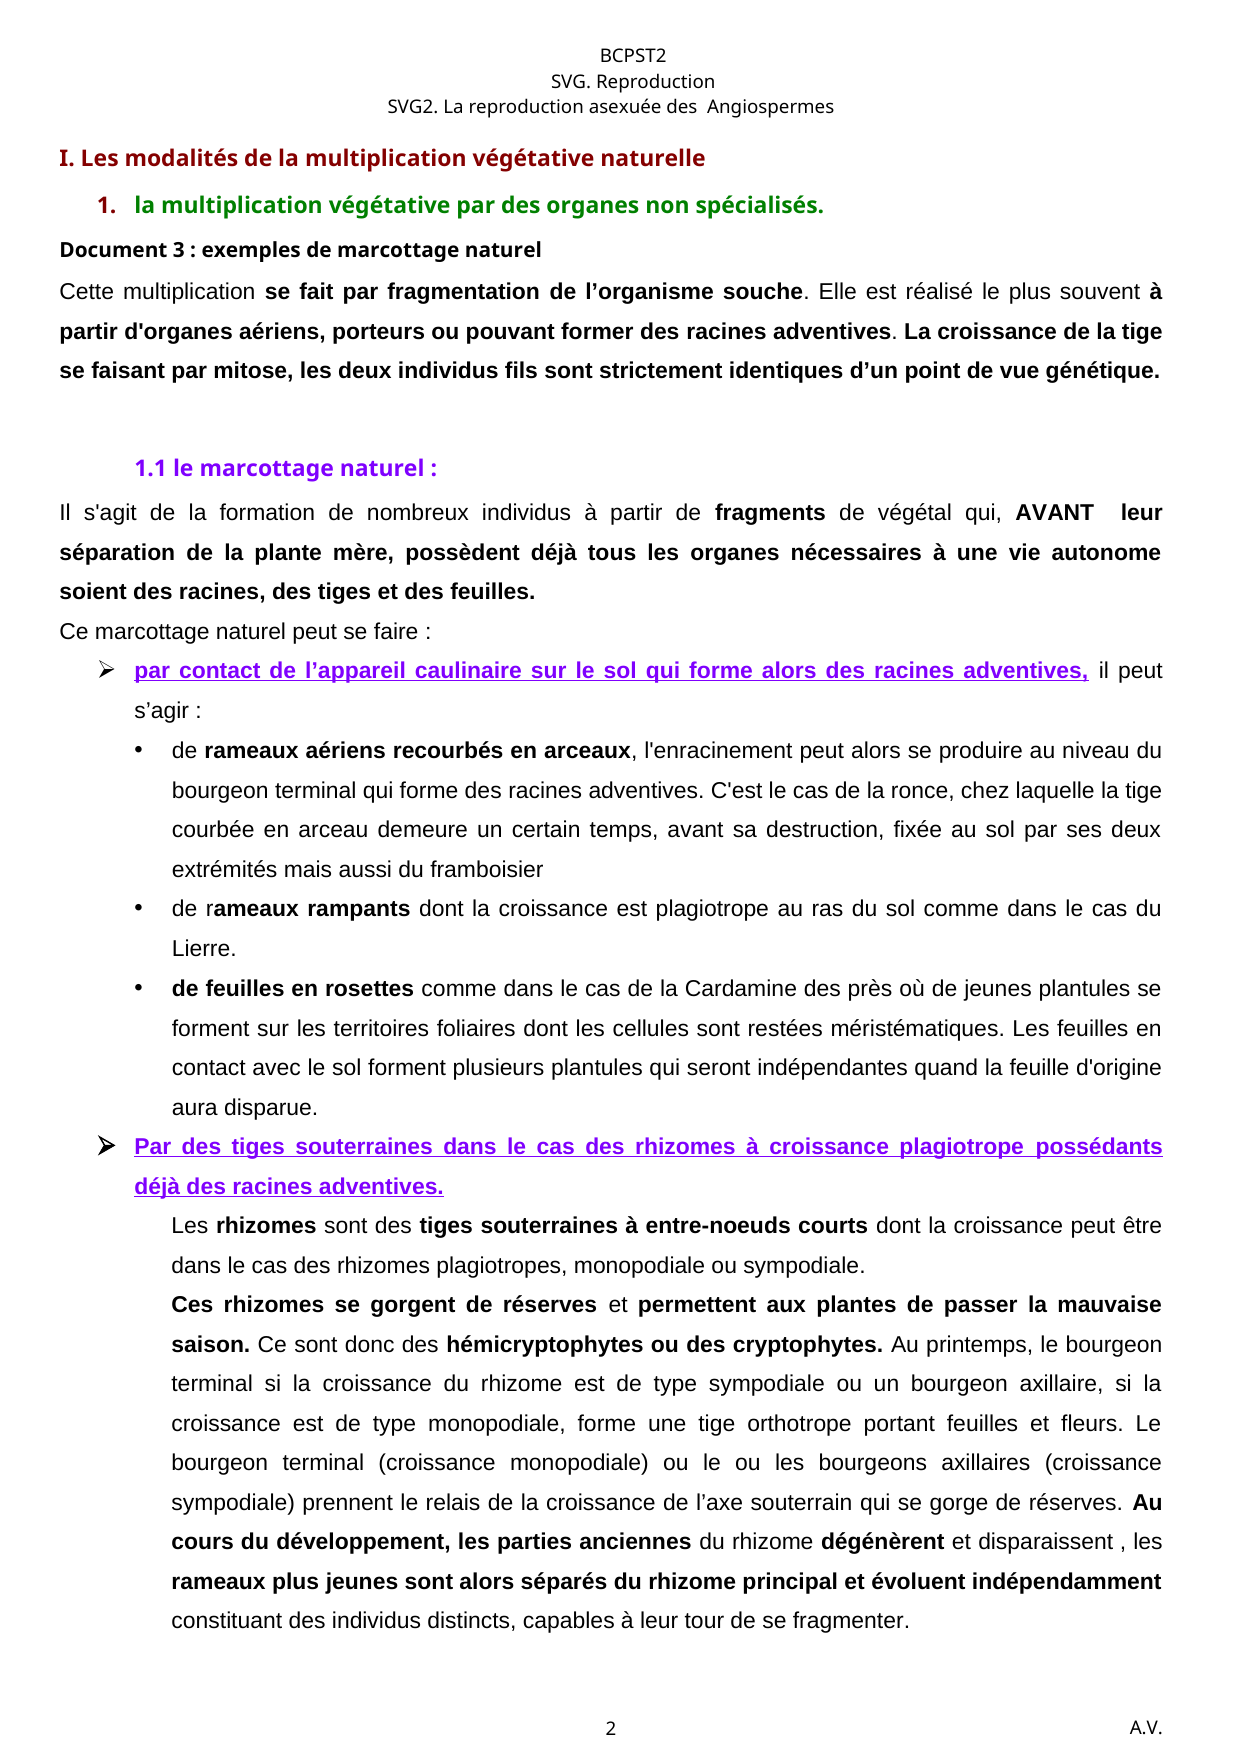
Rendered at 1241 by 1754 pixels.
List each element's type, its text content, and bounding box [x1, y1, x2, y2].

text Il s'agit de la formation de nombreux individus à partir de fragments de végétal qui, AVANT leur séparation de la plante mère, possèdent déjà tous les organes nécessaires à une vie autonome soient des racines, des tiges et des feuilles. [59, 499, 1163, 604]
subtitle Document 3 : exemples de marcottage naturel [59, 236, 1163, 264]
list de rameaux rampants dont la croissance est plagiotrope au ras du sol comme dans le cas du Lierre. [134, 895, 1163, 961]
list la multiplication végétative par des organes non spécialisés. [59, 189, 1163, 220]
text I. Les modalités de la multiplication végétative naturelle [59, 142, 1163, 173]
list de rameaux aériens recourbés en arceaux, l'enracinement peut alors se produire au niveau du bourgeon terminal qui forme des racines adventives. C'est le cas de la ronce, chez laquelle la tige courbée en arceau demeure un certain temps, avant sa destruction, fixée au sol par ses deux extrémités mais aussi du framboisier [134, 737, 1163, 882]
list de feuilles en rosettes comme dans le cas de la Cardamine des près où de jeunes plantules se forment sur les territoires foliaires dont les cellules sont restées méristématiques. Les feuilles en contact avec le sol forment plusieurs plantules qui seront indépendantes quand la feuille d'origine aura disparue. [134, 974, 1163, 1120]
list Les rhizomes sont des tiges souterraines à entre-noeuds courts dont la croissance peut être dans le cas des rhizomes plagiotropes, monopodiale ou sympodiale. [136, 1212, 1163, 1278]
list par contact de l’appareil caulinaire sur le sol qui forme alors des racines adventives, il peut s’agir : [97, 657, 1163, 723]
list Ces rhizomes se gorgent de réserves et permettent aux plantes de passer la mauvaise saison. Ce sont donc des hémicryptophytes ou des cryptophytes. Au printemps, le bourgeon terminal si la croissance du rhizome est de type sympodiale ou un bourgeon axillaire, si la croissance est de type monopodiale, forme une tige orthotrope portant feuilles et fleurs. Le bourgeon terminal (croissance monopodiale) ou le ou les bourgeons axillaires (croissance sympodiale) prennent le relais de la croissance de l’axe souterrain qui se gorge de réserves. Au cours du développement, les parties anciennes du rhizome dégénèrent et disparaissent , les rameaux plus jeunes sont alors séparés du rhizome principal et évoluent indépendamment constituant des individus distincts, capables à leur tour de se fragmenter. [136, 1291, 1163, 1633]
list 1.1 le marcottage naturel : [97, 452, 1163, 483]
subtitle Cette multiplication se fait par fragmentation de l’organisme souche. Elle est réalisé le plus souvent à partir d'organes aériens, porteurs ou pouvant former des racines adventives. La croissance de la tige se faisant par mitose, les deux individus fils sont strictement identiques d’un point de vue génétique. [59, 278, 1163, 383]
text Ce marcottage naturel peut se faire : [59, 618, 1163, 644]
list Par des tiges souterraines dans le cas des rhizomes à croissance plagiotrope possédants déjà des racines adventives. [97, 1133, 1163, 1199]
